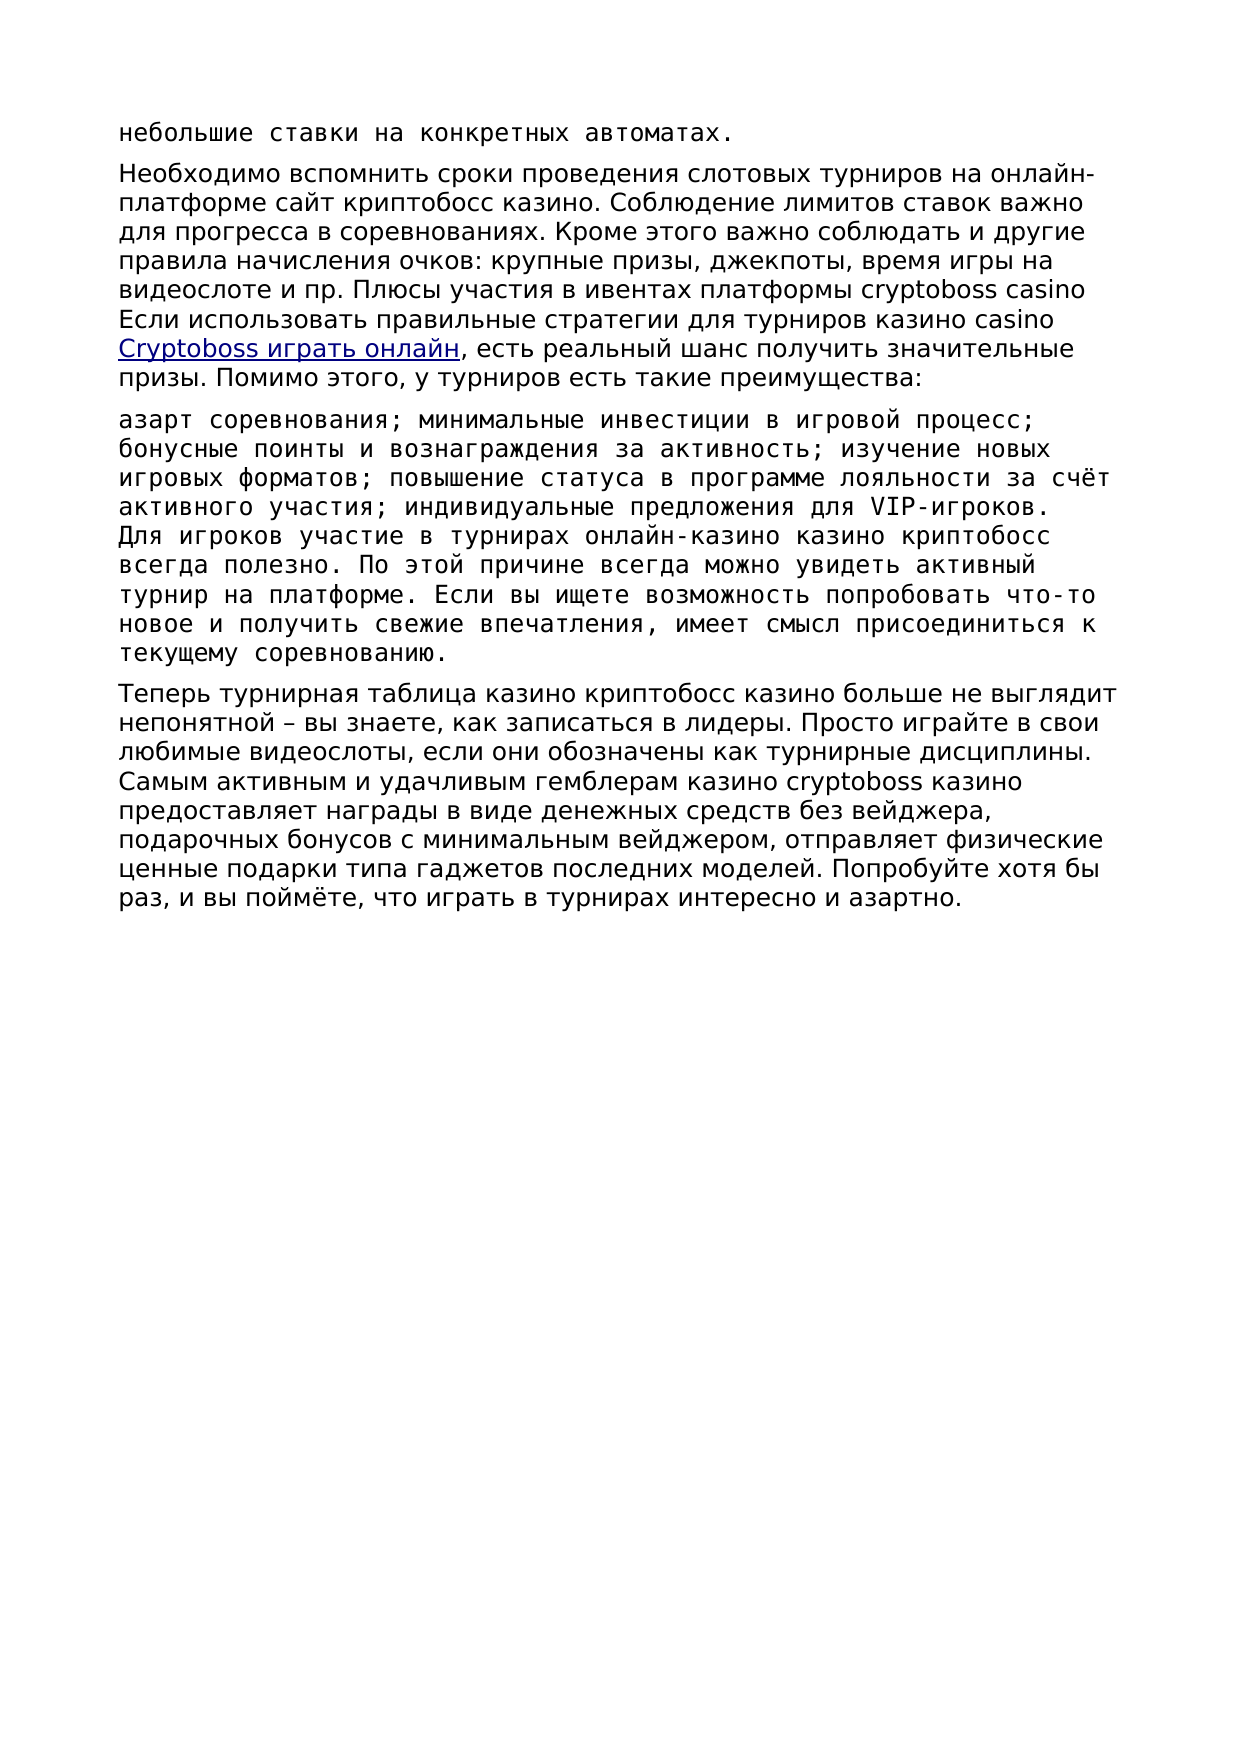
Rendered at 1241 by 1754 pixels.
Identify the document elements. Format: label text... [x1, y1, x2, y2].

text Необходимо вспомнить сроки проведения слотовых турниров на онлайн-платформе сайт криптобосс казино. Соблюдение лимитов ставок важно для прогресса в соревнованиях. Кроме этого важно соблюдать и другие правила начисления очков: крупные призы, джекпоты, время игры на видеослоте и пр. Плюсы участия в ивентах платформы cryptoboss casino Если использовать правильные стратегии для турниров казино casino Cryptoboss играть онлайн, есть реальный шанс получить значительные призы. Помимо этого, у турниров есть такие преимущества: [118, 159, 1122, 392]
text Теперь турнирная таблица казино криптобосс казино больше не выглядит непонятной – вы знаете, как записаться в лидеры. Просто играйте в свои любимые видеослоты, если они обозначены как турнирные дисциплины. Самым активным и удачливым гемблерам казино cryptoboss казино предоставляет награды в виде денежных средств без вейджера, подарочных бонусов с минимальным вейджером, отправляет физические ценные подарки типа гаджетов последних моделей. Попробуйте хотя бы раз, и вы поймёте, что играть в турнирах интересно и азартно. [118, 679, 1122, 912]
text азарт соревнования; минимальные инвестиции в игровой процесс; бонусные поинты и вознаграждения за активность; изучение новых игровых форматов; повышение статуса в программе лояльности за счёт активного участия; индивидуальные предложения для VIP-игроков. Для игроков участие в турнирах онлайн-казино казино криптобосс всегда полезно. По этой причине всегда можно увидеть активный турнир на платформе. Если вы ищете возможность попробовать что-то новое и получить свежие впечатления, имеет смысл присоединиться к текущему соревнованию. [118, 405, 1122, 667]
text небольшие ставки на конкретных автоматах. [118, 118, 1122, 147]
